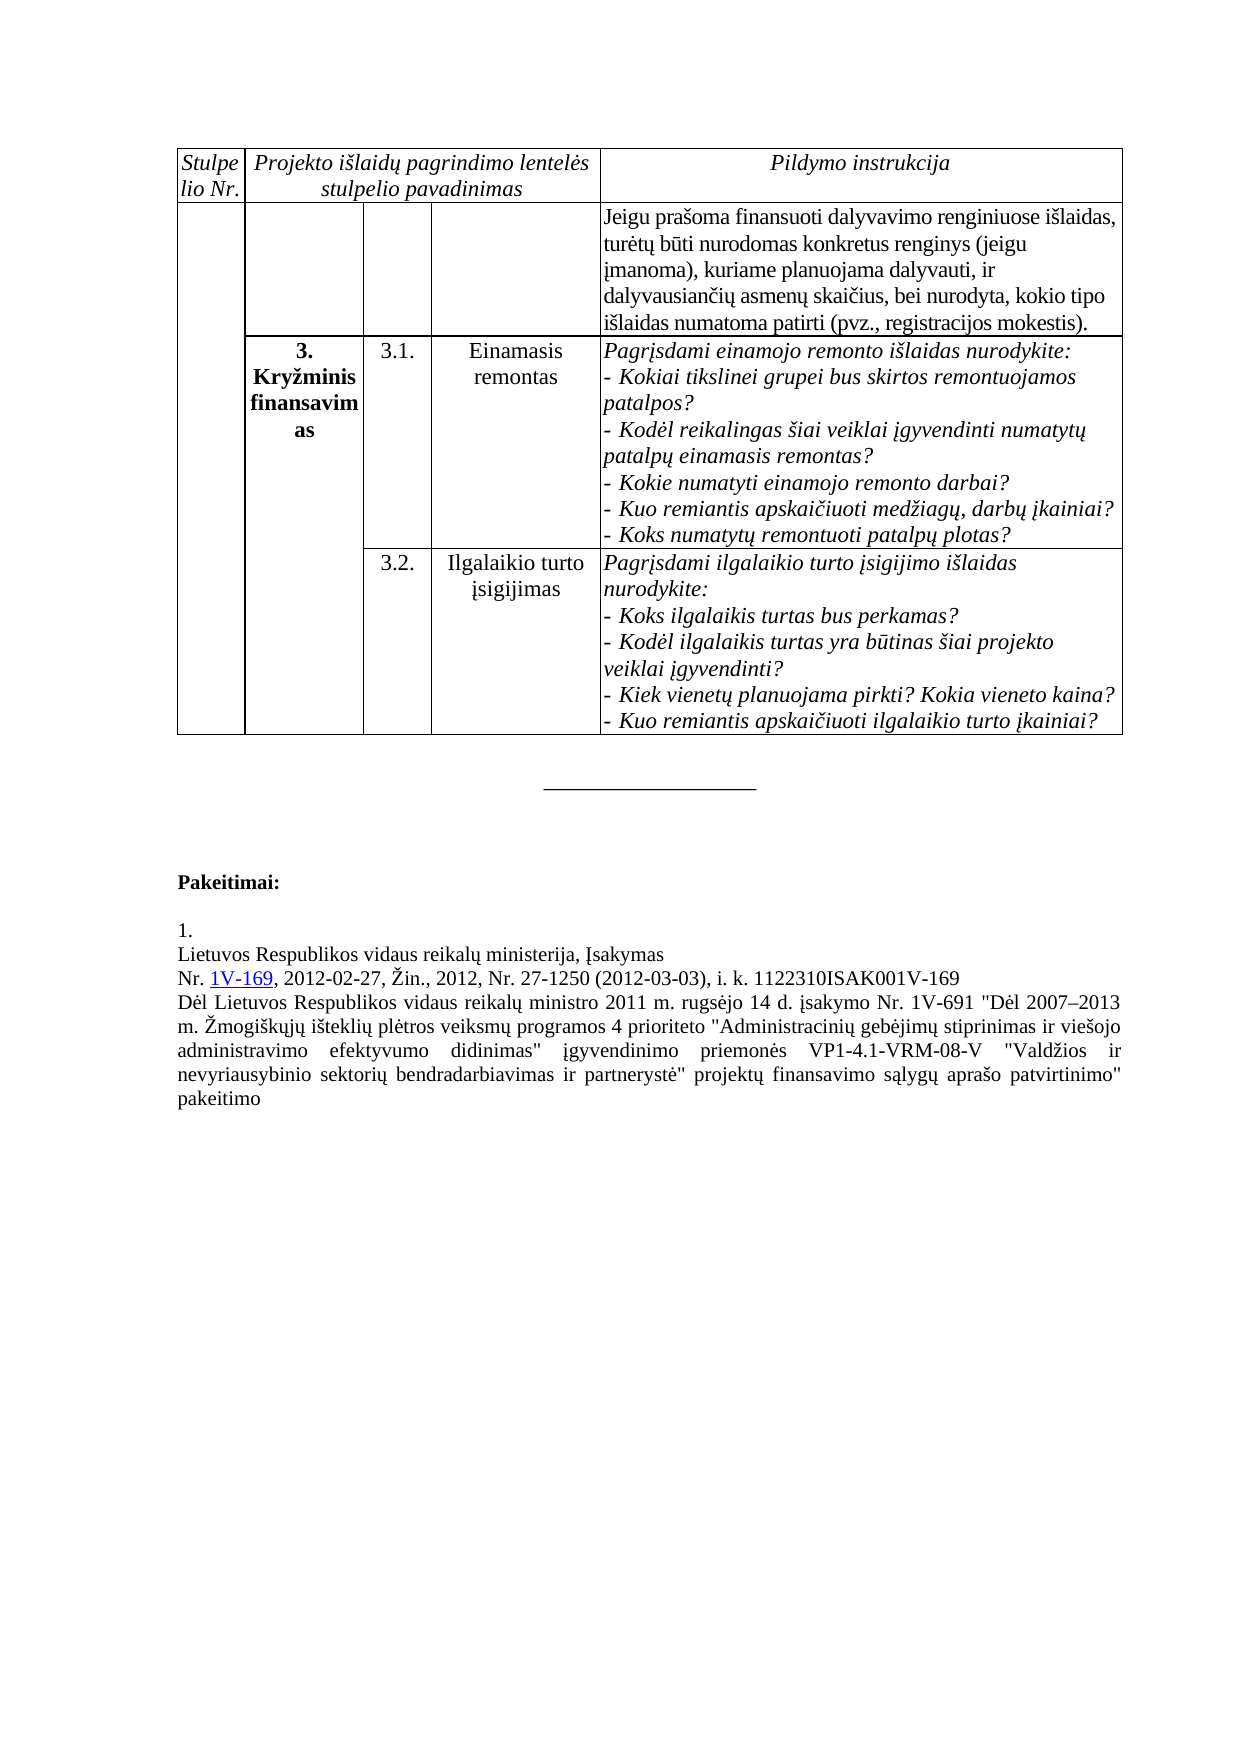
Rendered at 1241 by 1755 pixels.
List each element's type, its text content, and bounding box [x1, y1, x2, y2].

table_cell [364, 203, 431, 335]
text _________________ [177, 764, 1122, 793]
text Nr. 1V-169, 2012-02-27, Žin., 2012, Nr. 27-1250 (2012-03-03), i. k. 1122310ISAK001V-169 [177, 966, 1122, 990]
table_cell 3.2. [364, 549, 431, 734]
table_cell Pagrįsdami ilgalaikio turto įsigijimo išlaidas nurodykite: - Koks ilgalaikis turtas bus perkamas? - Kodėl ilgalaikis turtas yra būtinas šiai projekto veiklai įgyvendinti? - Kiek vienetų planuojama pirkti? Kokia vieneto kaina? - Kuo remiantis apskaičiuoti ilgalaikio turto įkainiai? [601, 549, 1122, 734]
text Dėl Lietuvos Respublikos vidaus reikalų ministro 2011 m. rugsėjo 14 d. įsakymo Nr. 1V-691 "Dėl 2007–2013 m. Žmogiškųjų išteklių plėtros veiksmų programos 4 prioriteto "Administracinių gebėjimų stiprinimas ir viešojo administravimo efektyvumo didinimas" įgyvendinimo priemonės VP1-4.1-VRM-08-V "Valdžios ir nevyriausybinio sektorių bendradarbiavimas ir partnerystė" projektų finansavimo sąlygų aprašo patvirtinimo" pakeitimo [177, 990, 1122, 1110]
table_cell 3. Kryžminis finansavimas [246, 337, 363, 734]
table_header Projekto išlaidų pagrindimo lentelės stulpelio pavadinimas [246, 149, 600, 202]
table_cell 3.1. [364, 337, 431, 548]
table_cell [246, 203, 363, 335]
table_cell Ilgalaikio turto įsigijimas [432, 549, 600, 734]
text Pakeitimai: [177, 869, 1122, 894]
table_cell Pagrįsdami einamojo remonto išlaidas nurodykite: - Kokiai tikslinei grupei bus skirtos remontuojamos patalpos? - Kodėl reikalingas šiai veiklai įgyvendinti numatytų patalpų einamasis remontas? - Kokie numatyti einamojo remonto darbai? - Kuo remiantis apskaičiuoti medžiagų, darbų įkainiai? - Koks numatytų remontuoti patalpų plotas? [601, 337, 1122, 548]
table_cell Einamasis remontas [432, 337, 600, 548]
table_cell [178, 203, 244, 734]
text 1. [177, 918, 1122, 942]
table_header Pildymo instrukcija [601, 149, 1122, 202]
table_header Stulpelio Nr. [178, 149, 244, 202]
table_cell Jeigu prašoma finansuoti dalyvavimo renginiuose išlaidas, turėtų būti nurodomas konkretus renginys (jeigu įmanoma), kuriame planuojama dalyvauti, ir dalyvausiančių asmenų skaičius, bei nurodyta, kokio tipo išlaidas numatoma patirti (pvz., registracijos mokestis). [601, 203, 1122, 335]
table_cell [432, 203, 600, 335]
text Lietuvos Respublikos vidaus reikalų ministerija, Įsakymas [177, 942, 1122, 966]
